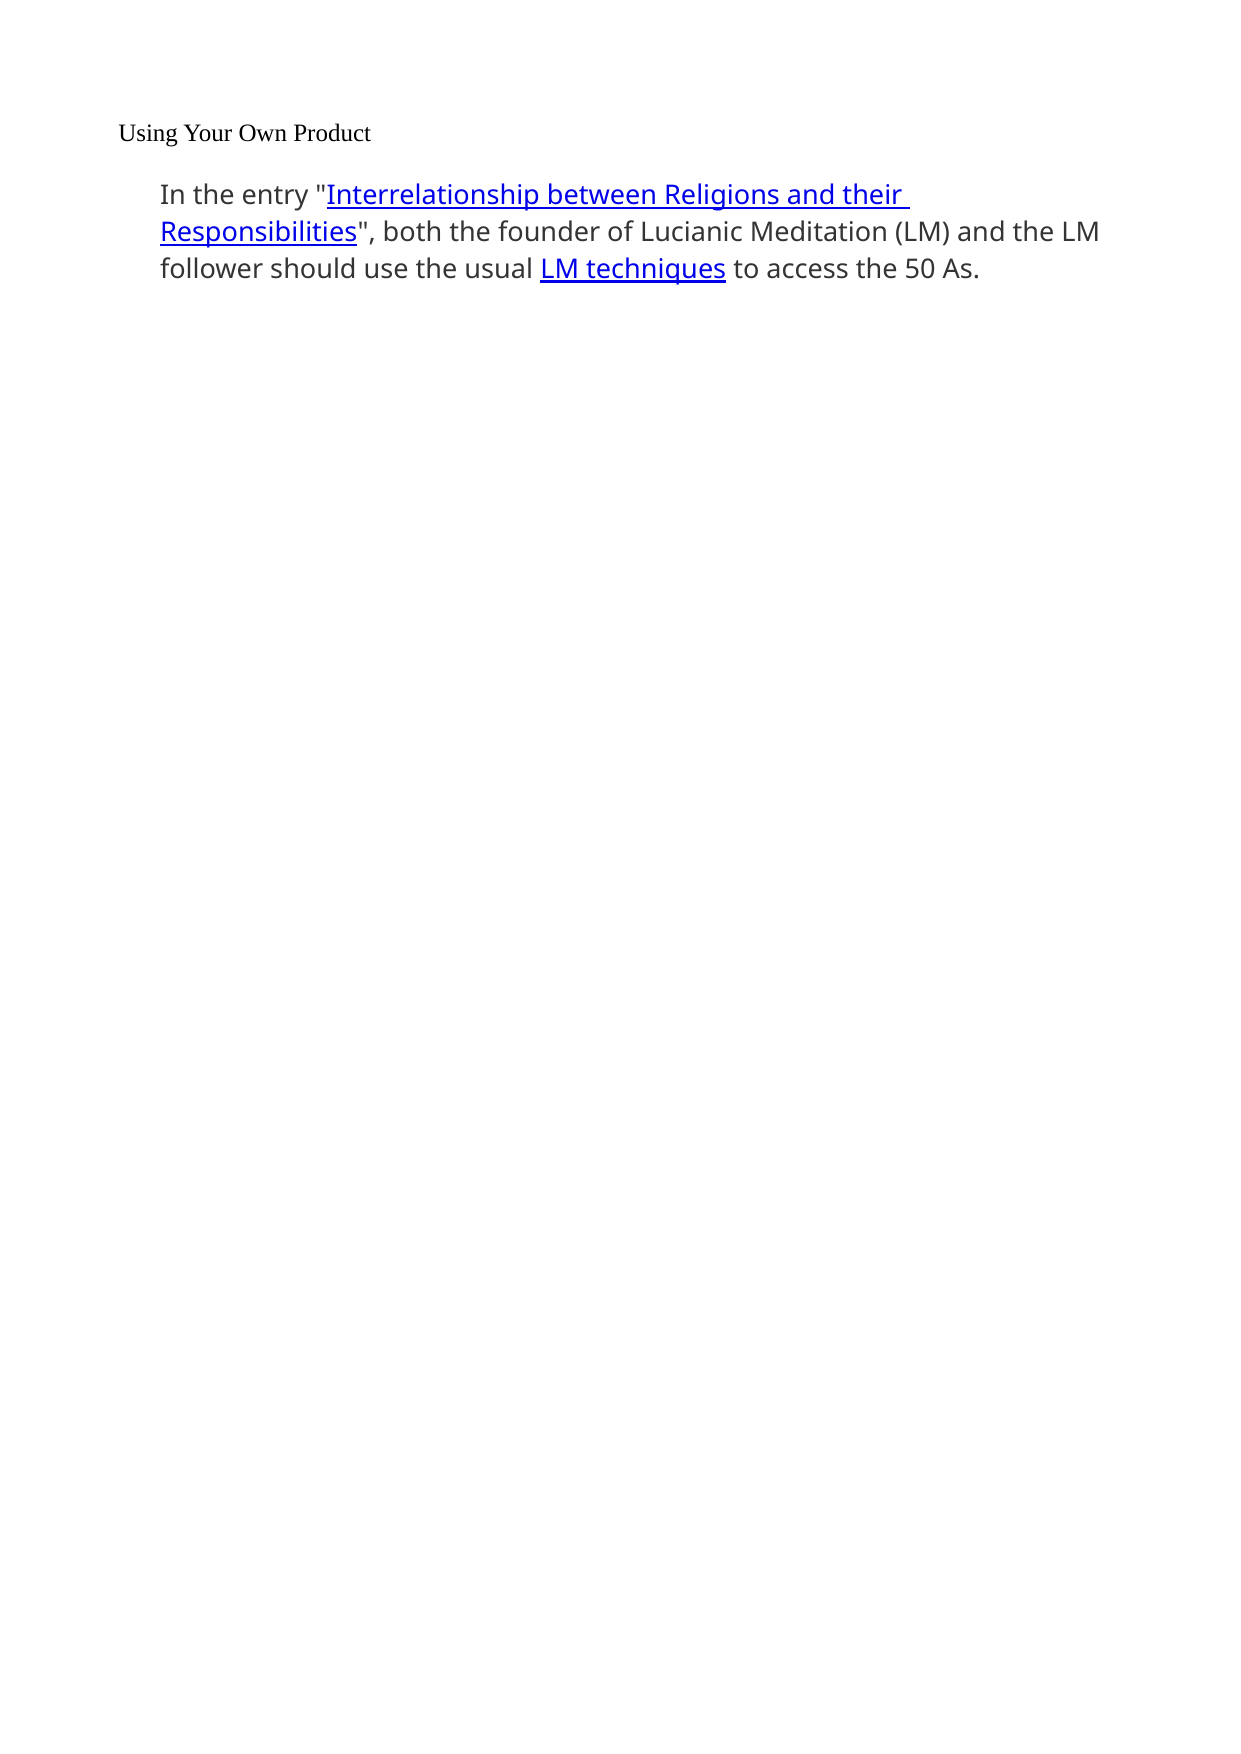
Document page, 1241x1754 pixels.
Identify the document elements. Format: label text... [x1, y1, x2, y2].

text In the entry "Interrelationship between Religions and their Responsibilities", both the founder of Lucianic Meditation (LM) and the LM follower should use the usual LM techniques to access the 50 As. [160, 176, 1101, 286]
text Using Your Own Product [118, 118, 1122, 147]
